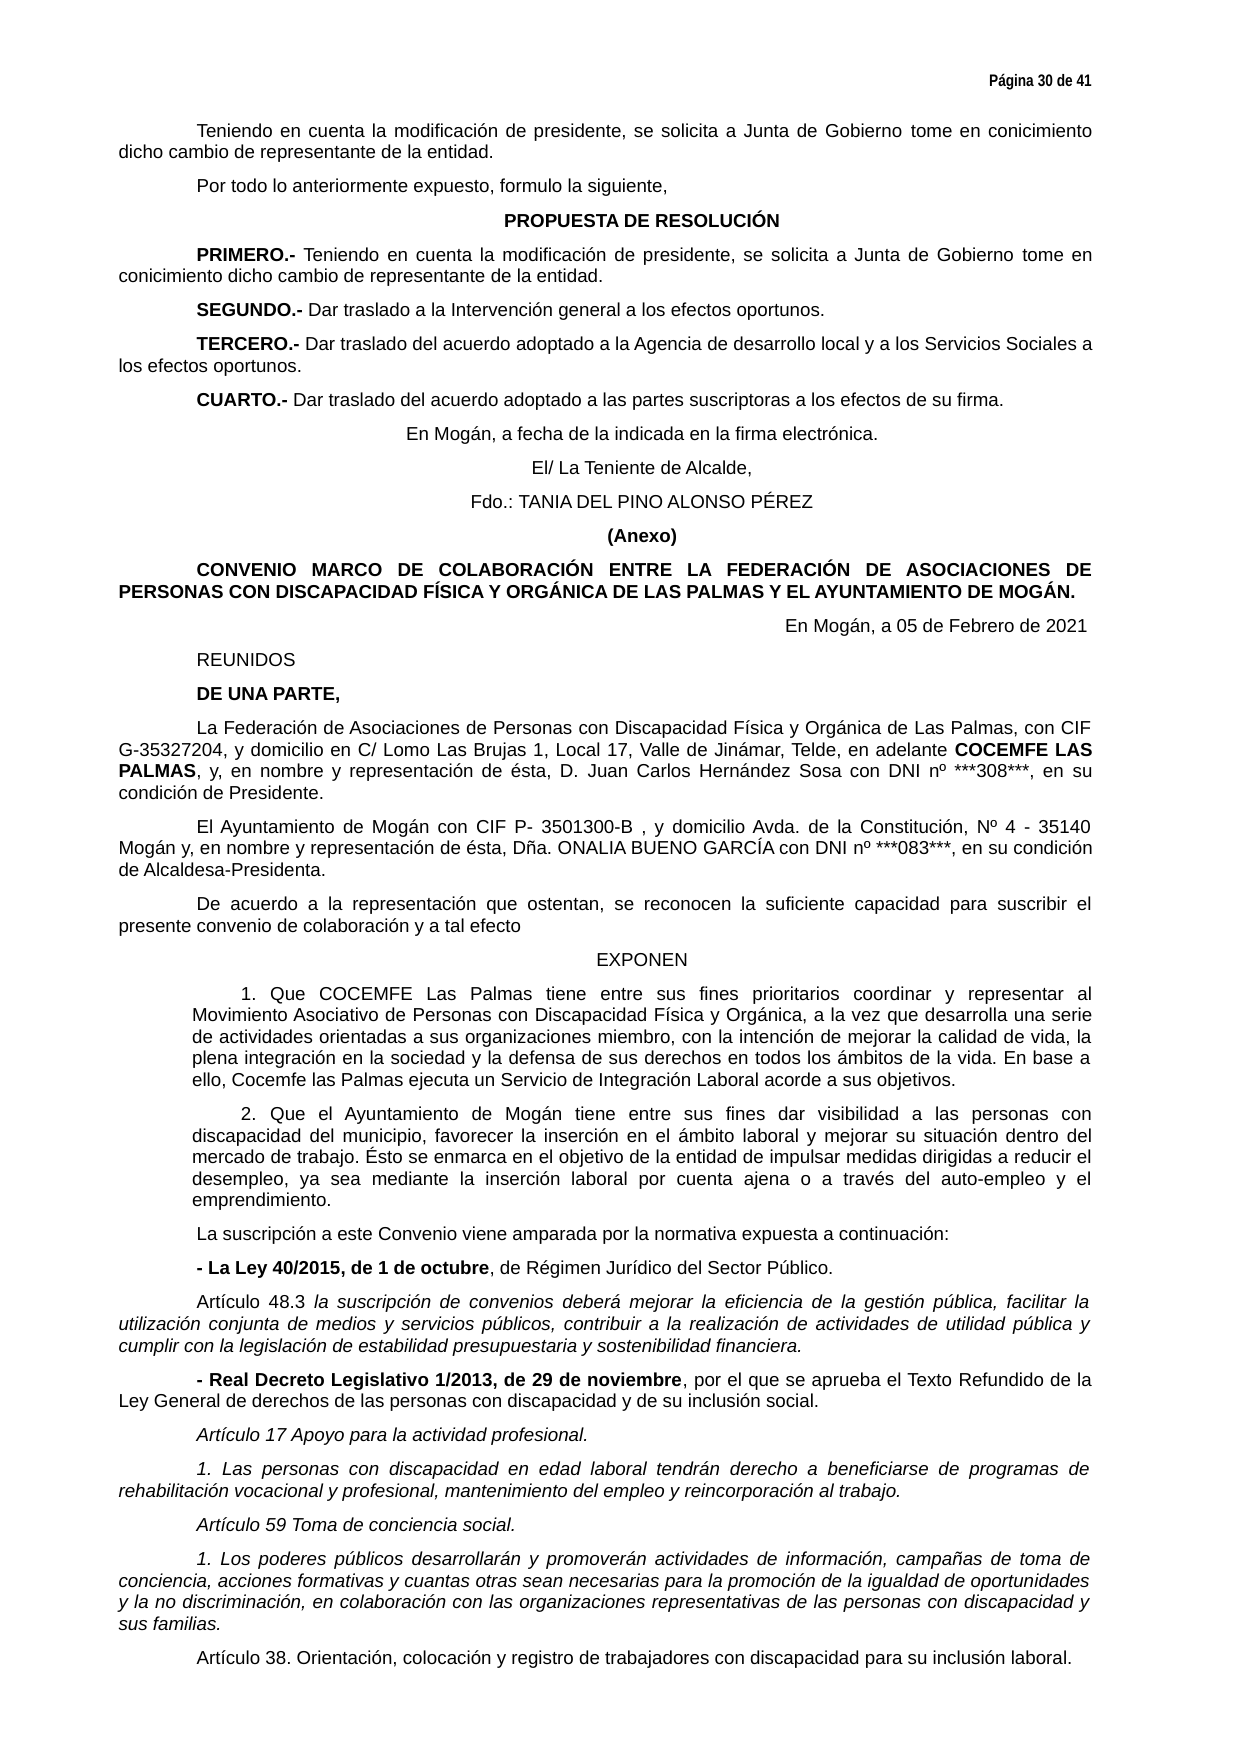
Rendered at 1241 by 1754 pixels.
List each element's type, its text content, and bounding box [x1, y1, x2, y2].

text El/ La Teniente de Alcalde, [118, 457, 1092, 478]
text REUNIDOS [118, 649, 1092, 670]
text EXPONEN [118, 948, 1092, 970]
text PRIMERO.- Teniendo en cuenta la modificación de presidente, se solicita a Junta de Gobierno tome en conicimiento dicho cambio de representante de la entidad. [118, 243, 1092, 287]
text La suscripción a este Convenio viene amparada por la normativa expuesta a continuación: [118, 1223, 1092, 1245]
text CONVENIO MARCO DE COLABORACIÓN ENTRE LA FEDERACIÓN DE ASOCIACIONES DE PERSONAS CON DISCAPACIDAD FÍSICA Y ORGÁNICA DE LAS PALMAS Y EL AYUNTAMIENTO DE MOGÁN. [118, 559, 1092, 602]
text SEGUNDO.- Dar traslado a la Intervención general a los efectos oportunos. [118, 299, 1092, 321]
text Artículo 59 Toma de conciencia social. [118, 1514, 1092, 1535]
text Fdo.: TANIA DEL PINO ALONSO PÉREZ [118, 491, 1092, 512]
text Por todo lo anteriormente expuesto, formulo la siguiente, [118, 175, 1092, 197]
text La Federación de Asociaciones de Personas con Discapacidad Física y Orgánica de Las Palmas, con CIF G-35327204, y domicilio en C/ Lomo Las Brujas 1, Local 17, Valle de Jinámar, Telde, en adelante COCEMFE LAS PALMAS, y, en nombre y representación de ésta, D. Juan Carlos Hernández Sosa con DNI nº ***308***, en su condición de Presidente. [118, 717, 1092, 803]
text CUARTO.- Dar traslado del acuerdo adoptado a las partes suscriptoras a los efectos de su firma. [118, 389, 1092, 410]
text TERCERO.- Dar traslado del acuerdo adoptado a la Agencia de desarrollo local y a los Servicios Sociales a los efectos oportunos. [118, 333, 1092, 376]
text 1. Las personas con discapacidad en edad laboral tendrán derecho a beneficiarse de programas de rehabilitación vocacional y profesional, mantenimiento del empleo y reincorporación al trabajo. [118, 1458, 1092, 1501]
text En Mogán, a 05 de Febrero de 2021 [118, 615, 1092, 636]
text DE UNA PARTE, [118, 683, 1092, 704]
text El Ayuntamiento de Mogán con CIF P- 3501300-B , y domicilio Avda. de la Constitución, Nº 4 - 35140 Mogán y, en nombre y representación de ésta, Dña. ONALIA BUENO GARCÍA con DNI nº ***083***, en su condición de Alcaldesa-Presidenta. [118, 816, 1092, 880]
text Artículo 48.3 la suscripción de convenios deberá mejorar la eficiencia de la gestión pública, facilitar la utilización conjunta de medios y servicios públicos, contribuir a la realización de actividades de utilidad pública y cumplir con la legislación de estabilidad presupuestaria y sostenibilidad financiera. [118, 1291, 1092, 1356]
text (Anexo) [118, 525, 1092, 547]
text PROPUESTA DE RESOLUCIÓN [118, 209, 1092, 231]
text - La Ley 40/2015, de 1 de octubre, de Régimen Jurídico del Sector Público. [118, 1257, 1092, 1279]
text Artículo 38. Orientación, colocación y registro de trabajadores con discapacidad para su inclusión laboral. [118, 1647, 1092, 1668]
list Que el Ayuntamiento de Mogán tiene entre sus fines dar visibilidad a las personas con discapacidad del municipio, favorecer la inserción en el ámbito laboral y mejorar su situación dentro del mercado de trabajo. Ésto se enmarca en el objetivo de la entidad de impulsar medidas dirigidas a reducir el desempleo, ya sea mediante la inserción laboral por cuenta ajena o a través del auto-empleo y el emprendimiento. [162, 1103, 1092, 1211]
text Artículo 17 Apoyo para la actividad profesional. [118, 1424, 1092, 1446]
text En Mogán, a fecha de la indicada en la firma electrónica. [118, 423, 1092, 444]
text - Real Decreto Legislativo 1/2013, de 29 de noviembre, por el que se aprueba el Texto Refundido de la Ley General de derechos de las personas con discapacidad y de su inclusión social. [118, 1368, 1092, 1412]
text 1. Los poderes públicos desarrollarán y promoverán actividades de información, campañas de toma de conciencia, acciones formativas y cuantas otras sean necesarias para la promoción de la igualdad de oportunidades y la no discriminación, en colaboración con las organizaciones representativas de las personas con discapacidad y sus familias. [118, 1548, 1092, 1634]
list Que COCEMFE Las Palmas tiene entre sus fines prioritarios coordinar y representar al Movimiento Asociativo de Personas con Discapacidad Física y Orgánica, a la vez que desarrolla una serie de actividades orientadas a sus organizaciones miembro, con la intención de mejorar la calidad de vida, la plena integración en la sociedad y la defensa de sus derechos en todos los ámbitos de la vida. En base a ello, Cocemfe las Palmas ejecuta un Servicio de Integración Laboral acorde a sus objetivos. [162, 982, 1092, 1090]
text De acuerdo a la representación que ostentan, se reconocen la suficiente capacidad para suscribir el presente convenio de colaboración y a tal efecto [118, 893, 1092, 936]
text Teniendo en cuenta la modificación de presidente, se solicita a Junta de Gobierno tome en conicimiento dicho cambio de representante de la entidad. [118, 120, 1092, 163]
